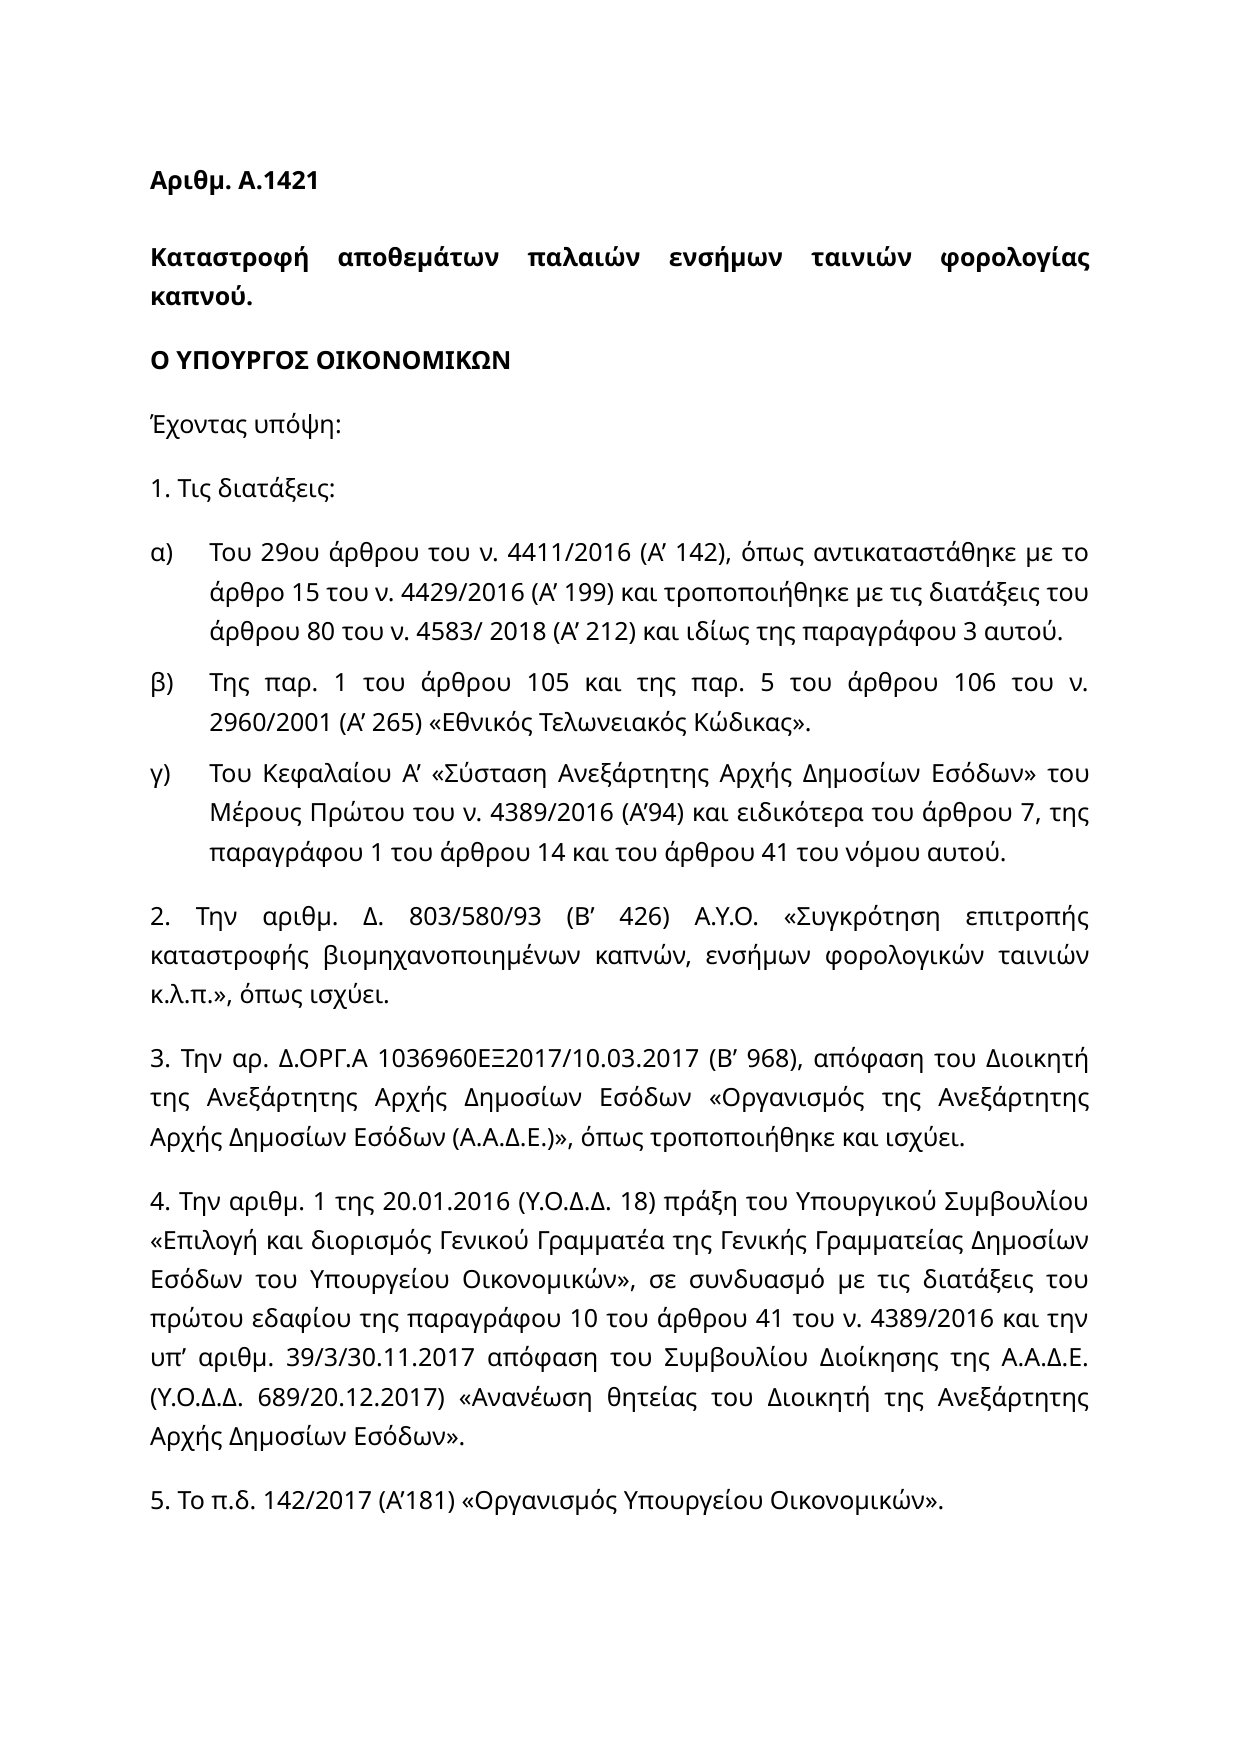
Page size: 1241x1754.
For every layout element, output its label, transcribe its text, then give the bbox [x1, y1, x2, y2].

list α) Του 29ου άρθρου του ν. 4411/2016 (Α’ 142), όπως αντικαταστάθηκε με το άρθρο 15 του ν. 4429/2016 (Α’ 199) και τροποποιήθηκε με τις διατάξεις του άρθρου 80 του ν. 4583/ 2018 (Α’ 212) και ιδίως της παραγράφου 3 αυτού. [150, 535, 1090, 647]
text 5. Το π.δ. 142/2017 (Α’181) «Οργανισμός Υπουργείου Οικονομικών». [150, 1482, 1090, 1517]
list β) Της παρ. 1 του άρθρου 105 και της παρ. 5 του άρθρου 106 του ν. 2960/2001 (Α’ 265) «Εθνικός Τελωνειακός Κώδικας». [150, 665, 1090, 738]
text Ο ΥΠΟΥΡΓΟΣ ΟΙΚΟΝΟΜΙΚΩΝ [150, 342, 1090, 377]
title Αριθμ. Α.1421 [150, 162, 1090, 197]
list γ) Του Κεφαλαίου Α’ «Σύσταση Ανεξάρτητης Αρχής Δημοσίων Εσόδων» του Μέρους Πρώτου του ν. 4389/2016 (Α’94) και ειδικότερα του άρθρου 7, της παραγράφου 1 του άρθρου 14 και του άρθρου 41 του νόμου αυτού. [150, 756, 1090, 868]
text 2. Την αριθμ. Δ. 803/580/93 (Β’ 426) Α.Υ.Ο. «Συγκρότηση επιτροπής καταστροφής βιομηχανοποιημένων καπνών, ενσήμων φορολογικών ταινιών κ.λ.π.», όπως ισχύει. [150, 898, 1090, 1011]
text 4. Την αριθμ. 1 της 20.01.2016 (Υ.Ο.Δ.Δ. 18) πράξη του Υπουργικού Συμβουλίου «Επιλογή και διορισμός Γενικού Γραμματέα της Γενικής Γραμματείας Δημοσίων Εσόδων του Υπουργείου Οικονομικών», σε συνδυασμό με τις διατάξεις του πρώτου εδαφίου της παραγράφου 10 του άρθρου 41 του ν. 4389/2016 και την υπ’ αριθμ. 39/3/30.11.2017 απόφαση του Συμβουλίου Διοίκησης της Α.Α.Δ.Ε. (Υ.Ο.Δ.Δ. 689/20.12.2017) «Ανανέωση θητείας του Διοικητή της Ανεξάρτητης Αρχής Δημοσίων Εσόδων». [150, 1183, 1090, 1452]
text Έχοντας υπόψη: [150, 407, 1090, 441]
text 3. Την αρ. Δ.ΟΡΓ.Α 1036960ΕΞ2017/10.03.2017 (Β’ 968), απόφαση του Διοικητή της Ανεξάρτητης Αρχής Δημοσίων Εσόδων «Οργανισμός της Ανεξάρτητης Αρχής Δημοσίων Εσόδων (Α.Α.Δ.Ε.)», όπως τροποποιήθηκε και ισχύει. [150, 1041, 1090, 1153]
text Καταστροφή αποθεμάτων παλαιών ενσήμων ταινιών φορολογίας καπνού. [150, 239, 1090, 312]
text 1. Τις διατάξεις: [150, 471, 1090, 505]
